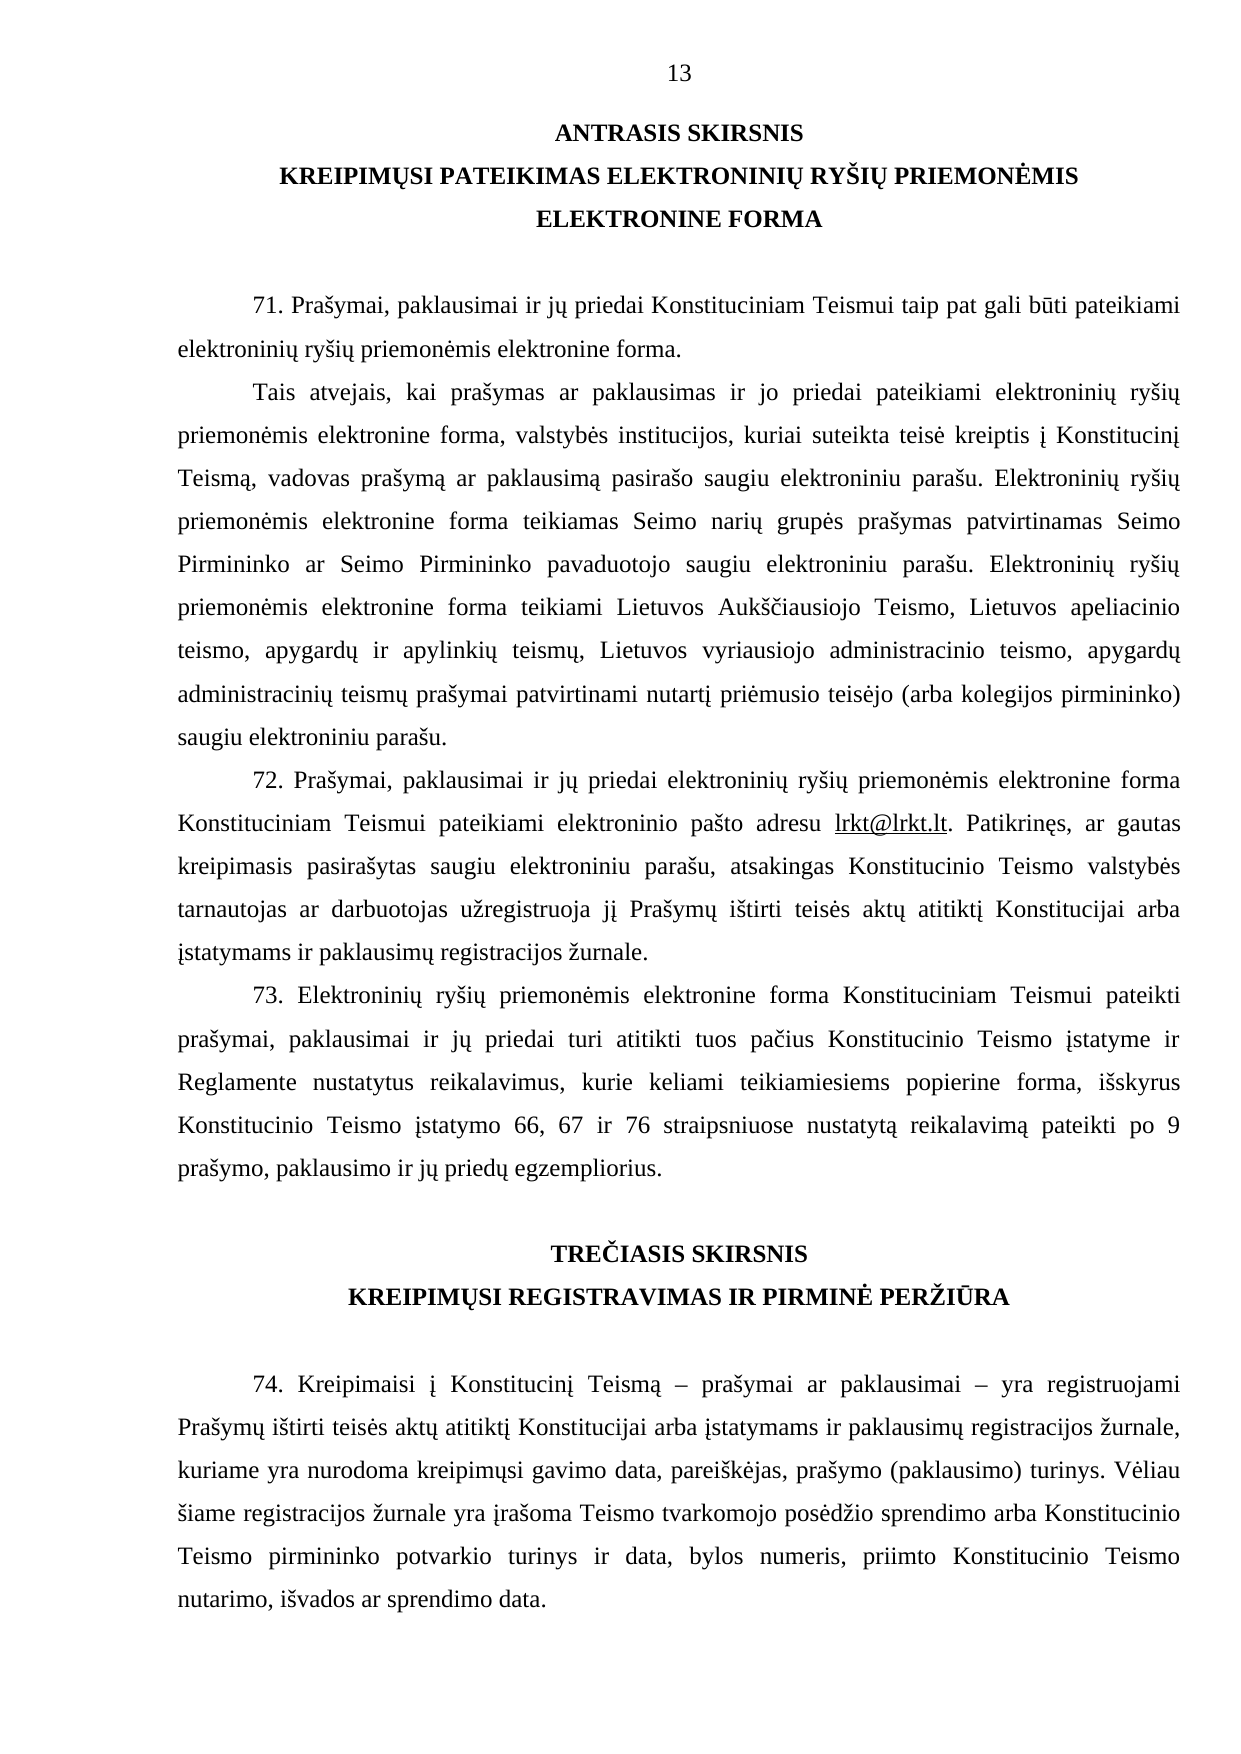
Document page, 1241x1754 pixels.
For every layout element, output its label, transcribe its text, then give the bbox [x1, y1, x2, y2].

text 72. Prašymai, paklausimai ir jų priedai elektroninių ryšių priemonėmis elektronine forma Konstituciniam Teismui pateikiami elektroninio pašto adresu lrkt@lrkt.lt. Patikrinęs, ar gautas kreipimasis pasirašytas saugiu elektroniniu parašu, atsakingas Konstitucinio Teismo valstybės tarnautojas ar darbuotojas užregistruoja jį Prašymų ištirti teisės aktų atitiktį Konstitucijai arba įstatymams ir paklausimų registracijos žurnale. [177, 765, 1181, 966]
text TREČIASIS SKIRSNIS [177, 1239, 1181, 1268]
text KREIPIMŲSI PATEIKIMAS ELEKTRONINIŲ RYŠIŲ PRIEMONĖMIS ELEKTRONINE FORMA [177, 161, 1181, 233]
text 71. Prašymai, paklausimai ir jų priedai Konstituciniam Teismui taip pat gali būti pateikiami elektroninių ryšių priemonėmis elektronine forma. [177, 291, 1181, 362]
text ANTRASIS SKIRSNIS [177, 118, 1181, 147]
text KREIPIMŲSI REGISTRAVIMAS IR PIRMINĖ PERŽIŪRA [177, 1282, 1181, 1311]
text Tais atvejais, kai prašymas ar paklausimas ir jo priedai pateikiami elektroninių ryšių priemonėmis elektronine forma, valstybės institucijos, kuriai suteikta teisė kreiptis į Konstitucinį Teismą, vadovas prašymą ar paklausimą pasirašo saugiu elektroniniu parašu. Elektroninių ryšių priemonėmis elektronine forma teikiamas Seimo narių grupės prašymas patvirtinamas Seimo Pirmininko ar Seimo Pirmininko pavaduotojo saugiu elektroniniu parašu. Elektroninių ryšių priemonėmis elektronine forma teikiami Lietuvos Aukščiausiojo Teismo, Lietuvos apeliacinio teismo, apygardų ir apylinkių teismų, Lietuvos vyriausiojo administracinio teismo, apygardų administracinių teismų prašymai patvirtinami nutartį priėmusio teisėjo (arba kolegijos pirmininko) saugiu elektroniniu parašu. [177, 377, 1181, 751]
text 74. Kreipimaisi į Konstitucinį Teismą – prašymai ar paklausimai – yra registruojami Prašymų ištirti teisės aktų atitiktį Konstitucijai arba įstatymams ir paklausimų registracijos žurnale, kuriame yra nurodoma kreipimųsi gavimo data, pareiškėjas, prašymo (paklausimo) turinys. Vėliau šiame registracijos žurnale yra įrašoma Teismo tvarkomojo posėdžio sprendimo arba Konstitucinio Teismo pirmininko potvarkio turinys ir data, bylos numeris, priimto Konstitucinio Teismo nutarimo, išvados ar sprendimo data. [177, 1369, 1181, 1613]
text 73. Elektroninių ryšių priemonėmis elektronine forma Konstituciniam Teismui pateikti prašymai, paklausimai ir jų priedai turi atitikti tuos pačius Konstitucinio Teismo įstatyme ir Reglamente nustatytus reikalavimus, kurie keliami teikiamiesiems popierine forma, išskyrus Konstitucinio Teismo įstatymo 66, 67 ir 76 straipsniuose nustatytą reikalavimą pateikti po 9 prašymo, paklausimo ir jų priedų egzempliorius. [177, 981, 1181, 1182]
